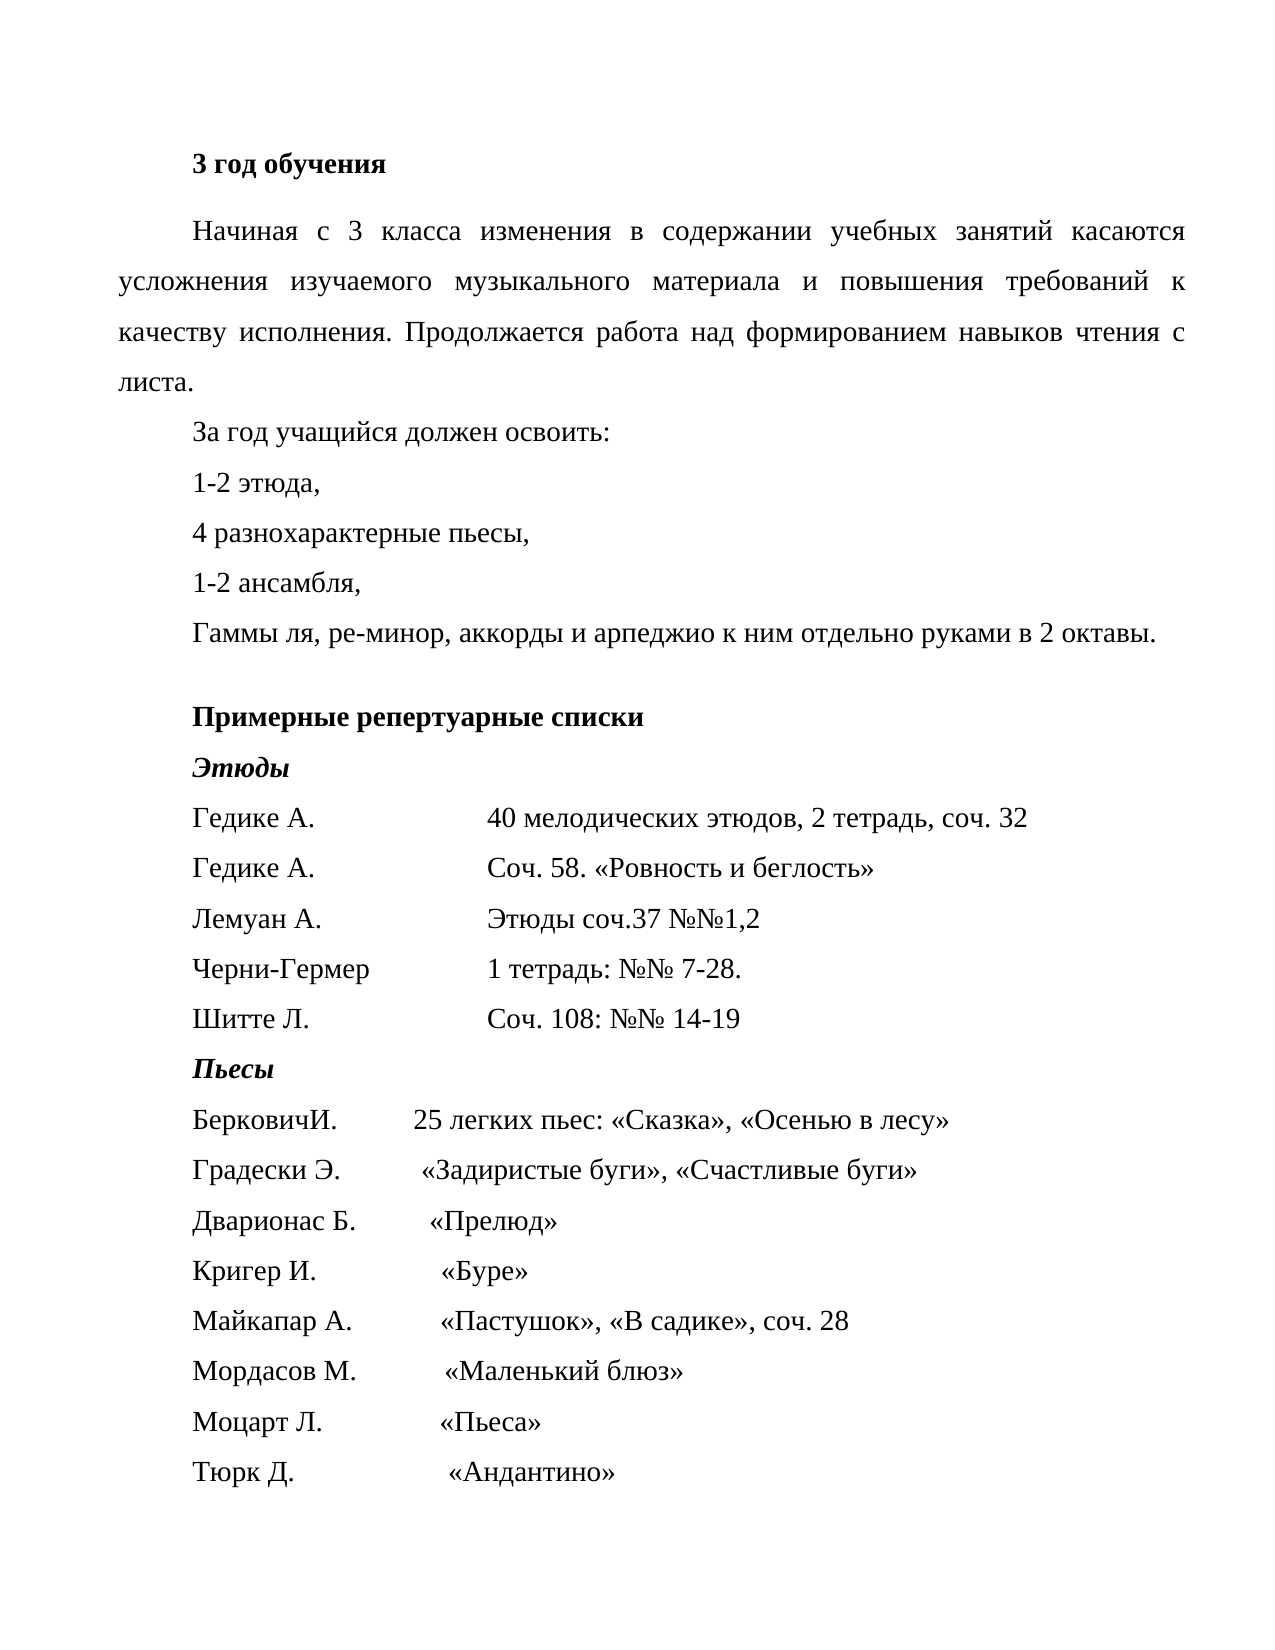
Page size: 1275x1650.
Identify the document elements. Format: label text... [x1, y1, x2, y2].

text 1-2 ансамбля, [118, 565, 1186, 599]
text Гедике А. Соч. 58. «Ровность и беглость» [118, 850, 1186, 884]
text Моцарт Л. «Пьеса» [118, 1404, 1186, 1437]
text Тюрк Д. «Андантино» [118, 1454, 1186, 1488]
text Гедике А. 40 мелодических этюдов, 2 тетрадь, соч. 32 [118, 800, 1186, 834]
text Кригер И. «Буре» [118, 1253, 1186, 1286]
text Гаммы ля, ре-минор, аккорды и арпеджио к ним отдельно руками в 2 октавы. [118, 616, 1186, 649]
text Пьесы [118, 1052, 1186, 1085]
text Майкапар А. «Пастушок», «В садике», соч. 28 [118, 1303, 1186, 1337]
text Лемуан А. Этюды соч.37 №№1,2 [118, 901, 1186, 934]
text 1-2 этюда, [118, 465, 1186, 498]
text Мордасов М. «Маленький блюз» [118, 1353, 1186, 1387]
text Шитте Л. Соч. 108: №№ 14-19 [118, 1001, 1186, 1035]
text Дварионас Б. «Прелюд» [118, 1203, 1186, 1236]
text Этюды [118, 750, 1186, 783]
text 3 год обучения [118, 146, 1186, 179]
text Черни-Гермер 1 тетрадь: №№ 7-28. [118, 951, 1186, 984]
text Примерные репертуарные списки [118, 699, 1186, 733]
text За год учащийся должен освоить: [118, 414, 1186, 448]
text Градески Э. «Задиристые буги», «Счастливые буги» [118, 1152, 1186, 1186]
text БерковичИ. 25 легких пьес: «Сказка», «Осенью в лесу» [118, 1102, 1186, 1136]
text Начиная с 3 класса изменения в содержании учебных занятий касаются усложнения изучаемого музыкального материала и повышения требований к качеству исполнения. Продолжается работа над формированием навыков чтения с листа. [118, 213, 1186, 398]
text 4 разнохарактерные пьесы, [118, 515, 1186, 548]
